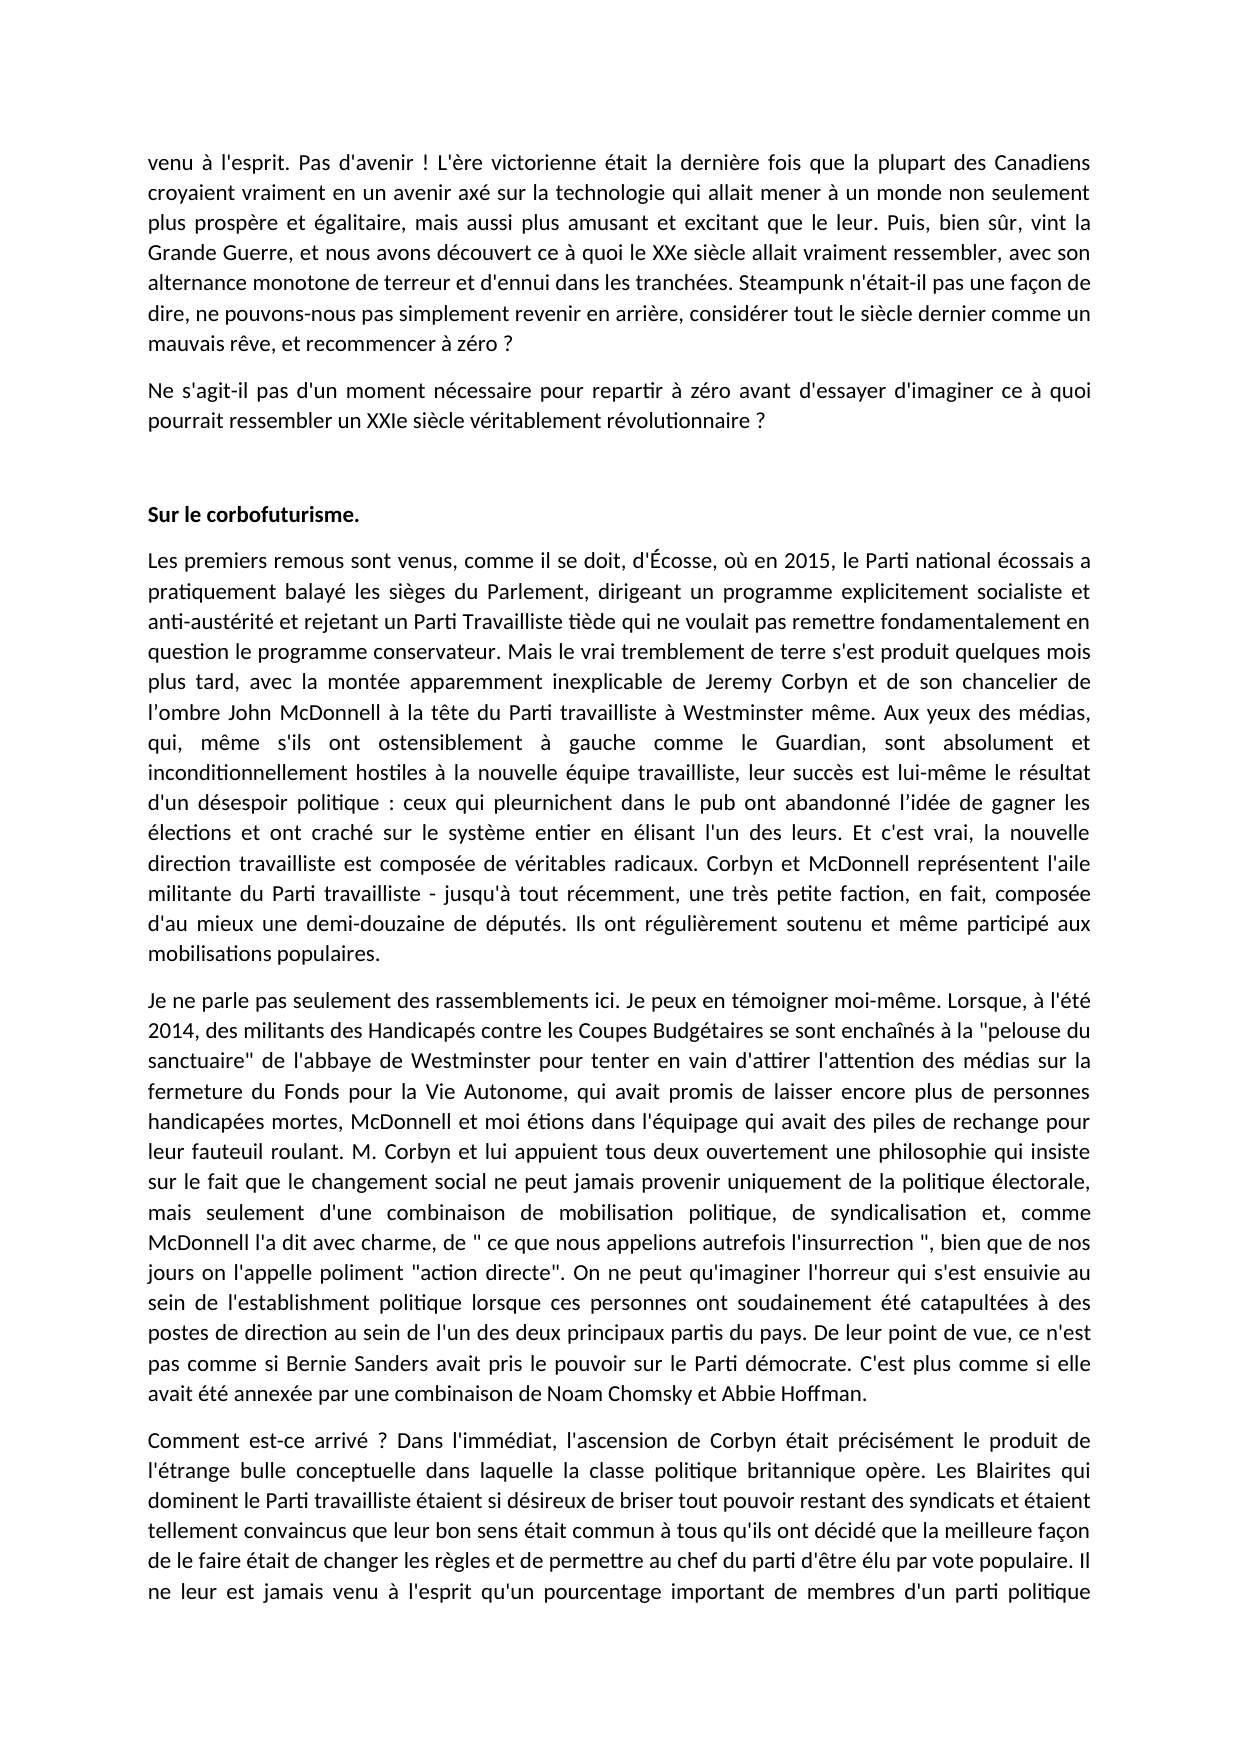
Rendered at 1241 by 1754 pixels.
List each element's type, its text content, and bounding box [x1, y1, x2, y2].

text Ne s'agit-il pas d'un moment nécessaire pour repartir à zéro avant d'essayer d'imaginer ce à quoi pourrait ressembler un XXIe siècle véritablement révolutionnaire ? [148, 376, 1093, 434]
text Comment est-ce arrivé ? Dans l'immédiat, l'ascension de Corbyn était précisément le produit de l'étrange bulle conceptuelle dans laquelle la classe politique britannique opère. Les Blairites qui dominent le Parti travailliste étaient si désireux de briser tout pouvoir restant des syndicats et étaient tellement convaincus que leur bon sens était commun à tous qu'ils ont décidé que la meilleure façon de le faire était de changer les règles et de permettre au chef du parti d'être élu par vote populaire. Il ne leur est jamais venu à l'esprit qu'un pourcentage important de membres d'un parti politique [148, 1426, 1093, 1605]
text Sur le corbofuturisme. [148, 500, 1093, 528]
text Les premiers remous sont venus, comme il se doit, d'Écosse, où en 2015, le Parti national écossais a pratiquement balayé les sièges du Parlement, dirigeant un programme explicitement socialiste et anti-austérité et rejetant un Parti Travailliste tiède qui ne voulait pas remettre fondamentalement en question le programme conservateur. Mais le vrai tremblement de terre s'est produit quelques mois plus tard, avec la montée apparemment inexplicable de Jeremy Corbyn et de son chancelier de l’ombre John McDonnell à la tête du Parti travailliste à Westminster même. Aux yeux des médias, qui, même s'ils ont ostensiblement à gauche comme le Guardian, sont absolument et inconditionnellement hostiles à la nouvelle équipe travailliste, leur succès est lui-même le résultat d'un désespoir politique : ceux qui pleurnichent dans le pub ont abandonné l’idée de gagner les élections et ont craché sur le système entier en élisant l'un des leurs. Et c'est vrai, la nouvelle direction travailliste est composée de véritables radicaux. Corbyn et McDonnell représentent l'aile militante du Parti travailliste - jusqu'à tout récemment, une très petite faction, en fait, composée d'au mieux une demi-douzaine de députés. Ils ont régulièrement soutenu et même participé aux mobilisations populaires. [148, 547, 1093, 967]
text venu à l'esprit. Pas d'avenir ! L'ère victorienne était la dernière fois que la plupart des Canadiens croyaient vraiment en un avenir axé sur la technologie qui allait mener à un monde non seulement plus prospère et égalitaire, mais aussi plus amusant et excitant que le leur. Puis, bien sûr, vint la Grande Guerre, et nous avons découvert ce à quoi le XXe siècle allait vraiment ressembler, avec son alternance monotone de terreur et d'ennui dans les tranchées. Steampunk n'était-il pas une façon de dire, ne pouvons-nous pas simplement revenir en arrière, considérer tout le siècle dernier comme un mauvais rêve, et recommencer à zéro ? [148, 148, 1093, 357]
text Je ne parle pas seulement des rassemblements ici. Je peux en témoigner moi-même. Lorsque, à l'été 2014, des militants des Handicapés contre les Coupes Budgétaires se sont enchaînés à la "pelouse du sanctuaire" de l'abbaye de Westminster pour tenter en vain d'attirer l'attention des médias sur la fermeture du Fonds pour la Vie Autonome, qui avait promis de laisser encore plus de personnes handicapées mortes, McDonnell et moi étions dans l'équipage qui avait des piles de rechange pour leur fauteuil roulant. M. Corbyn et lui appuient tous deux ouvertement une philosophie qui insiste sur le fait que le changement social ne peut jamais provenir uniquement de la politique électorale, mais seulement d'une combinaison de mobilisation politique, de syndicalisation et, comme McDonnell l'a dit avec charme, de " ce que nous appelions autrefois l'insurrection ", bien que de nos jours on l'appelle poliment "action directe". On ne peut qu'imaginer l'horreur qui s'est ensuivie au sein de l'establishment politique lorsque ces personnes ont soudainement été catapultées à des postes de direction au sein de l'un des deux principaux partis du pays. De leur point de vue, ce n'est pas comme si Bernie Sanders avait pris le pouvoir sur le Parti démocrate. C'est plus comme si elle avait été annexée par une combinaison de Noam Chomsky et Abbie Hoffman. [148, 986, 1093, 1407]
